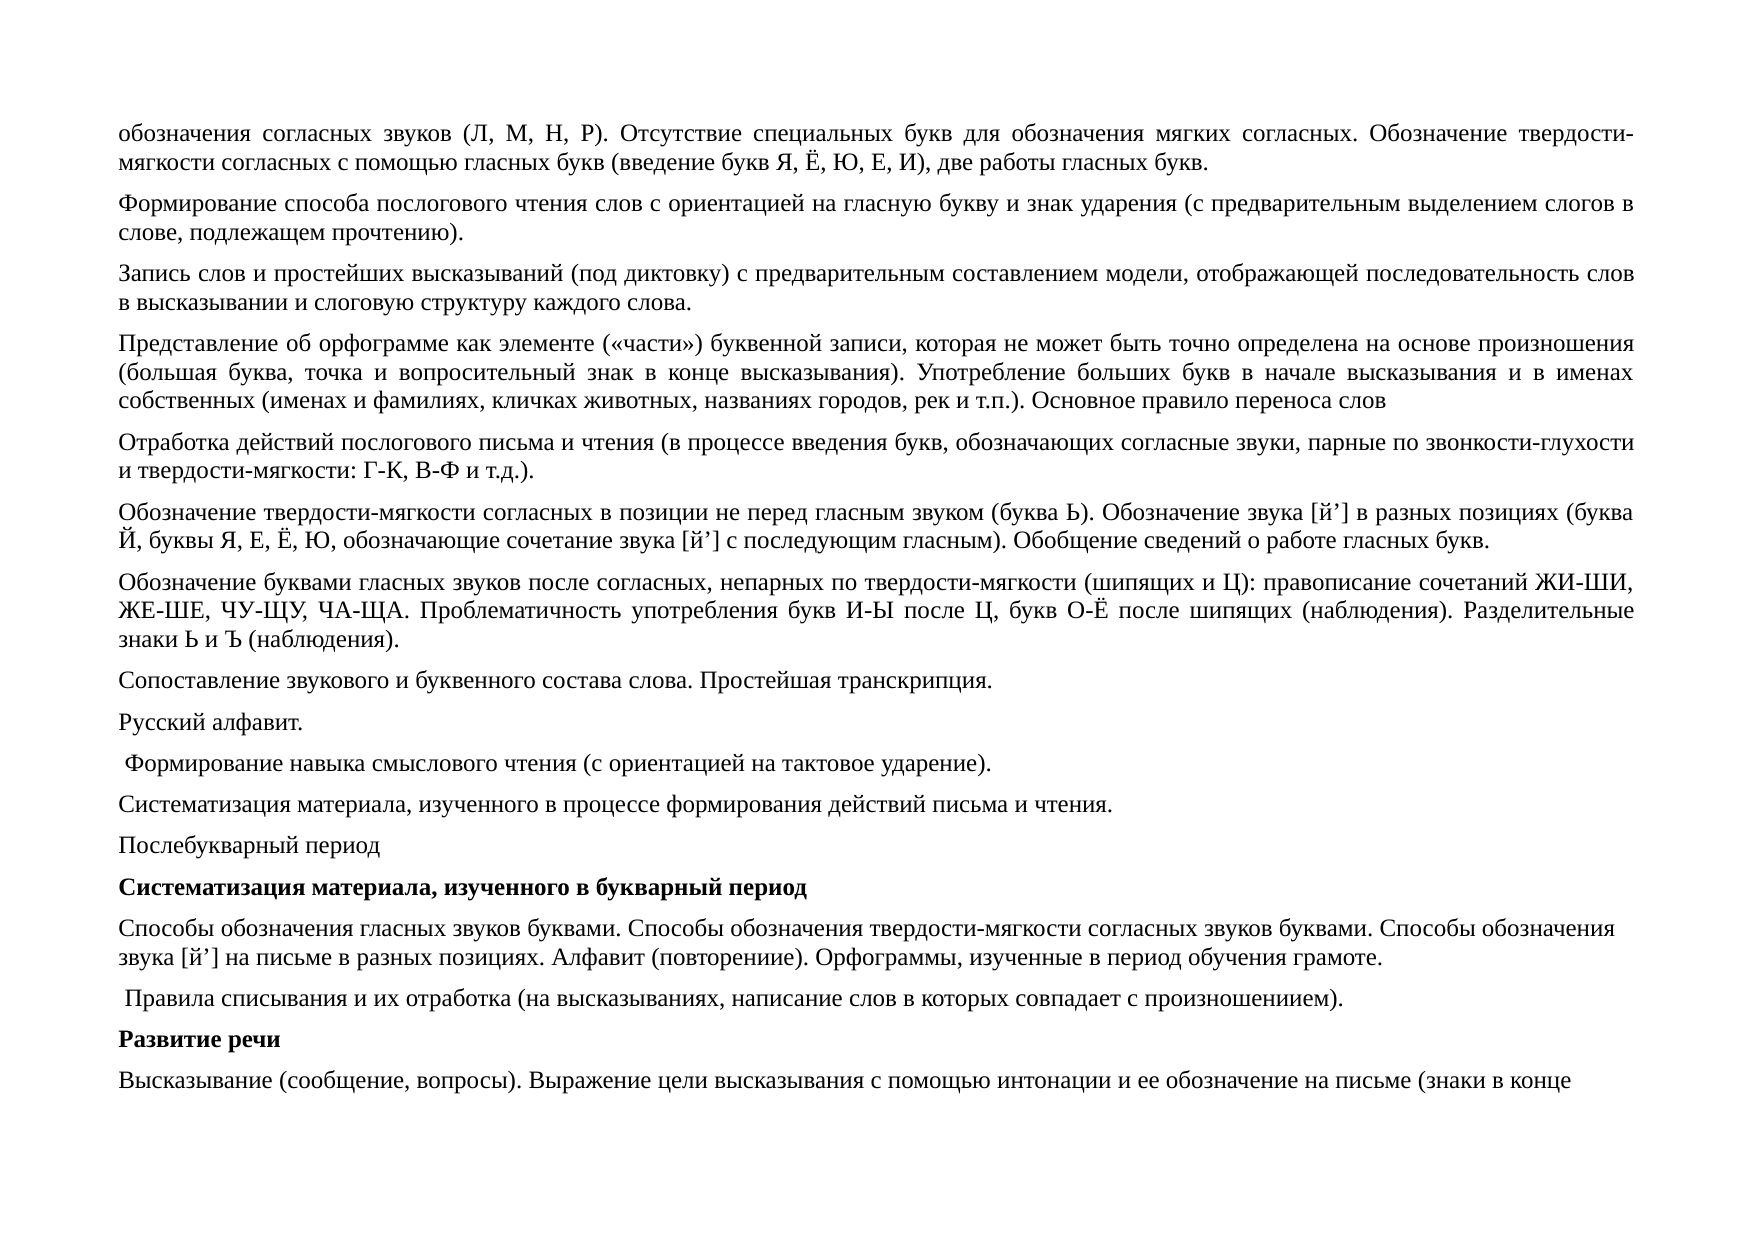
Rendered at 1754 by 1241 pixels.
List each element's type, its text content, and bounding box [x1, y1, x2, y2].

text Развитие речи [118, 1024, 1636, 1053]
text Правила списывания и их отработка (на высказываниях, написание слов в которых совпадает с произношениием). [118, 983, 1636, 1012]
text Способы обозначения гласных звуков буквами. Способы обозначения твердости-мягкости согласных звуков буквами. Способы обозначения звука [й’] на письме в разных позициях. Алфавит (повторениие). Орфограммы, изученные в период обучения грамоте. [118, 913, 1636, 971]
text Представление об орфограмме как элементе («части») буквенной записи, которая не может быть точно определена на основе произношения (большая буква, точка и вопросительный знак в конце высказывания). Употребление больших букв в начале высказывания и в именах собственных (именах и фамилиях, кличках животных, названиях городов, рек и т.п.). Основное правило переноса слов [118, 328, 1636, 414]
text Обозначение буквами гласных звуков после согласных, непарных по твердости-мягкости (шипящих и Ц): правописание сочетаний ЖИ-ШИ, ЖЕ-ШЕ, ЧУ-ЩУ, ЧА-ЩА. Проблематичность употребления букв И-Ы после Ц, букв О-Ё после шипящих (наблюдения). Разделительные знаки Ь и Ъ (наблюдения). [118, 567, 1636, 653]
text Обозначение твердости-мягкости согласных в позиции не перед гласным звуком (буква Ь). Обозначение звука [й’] в разных позициях (буква Й, буквы Я, Е, Ё, Ю, обозначающие сочетание звука [й’] с последующим гласным). Обобщение сведений о работе гласных букв. [118, 497, 1636, 554]
text Запись слов и простейших высказываний (под диктовку) с предварительным составлением модели, отображающей последовательность слов в высказывании и слоговую структуру каждого слова. [118, 258, 1636, 316]
text Сопоставление звукового и буквенного состава слова. Простейшая транскрипция. [118, 666, 1636, 694]
text Послебукварный период [118, 831, 1636, 859]
text Формирование способа послогового чтения слов с ориентацией на гласную букву и знак ударения (с предварительным выделением слогов в слове, подлежащем прочтению). [118, 188, 1636, 246]
text Отработка действий послогового письма и чтения (в процессе введения букв, обозначающих согласные звуки, парные по звонкости-глухости и твердости-мягкости: Г-К, В-Ф и т.д.). [118, 427, 1636, 484]
text Формирование навыка смыслового чтения (с ориентацией на тактовое ударение). [118, 748, 1636, 777]
text Высказывание (сообщение, вопросы). Выражение цели высказывания с помощью интонации и ее обозначение на письме (знаки в конце [118, 1066, 1636, 1094]
text Систематизация материала, изученного в процессе формирования действий письма и чтения. [118, 789, 1636, 818]
text Русский алфавит. [118, 707, 1636, 736]
text Систематизация материала, изученного в букварный период [118, 872, 1636, 901]
text обозначения согласных звуков (Л, М, Н, Р). Отсутствие специальных букв для обозначения мягких согласных. Обозначение твердости-мягкости согласных с помощью гласных букв (введение букв Я, Ё, Ю, Е, И), две работы гласных букв. [118, 118, 1636, 176]
